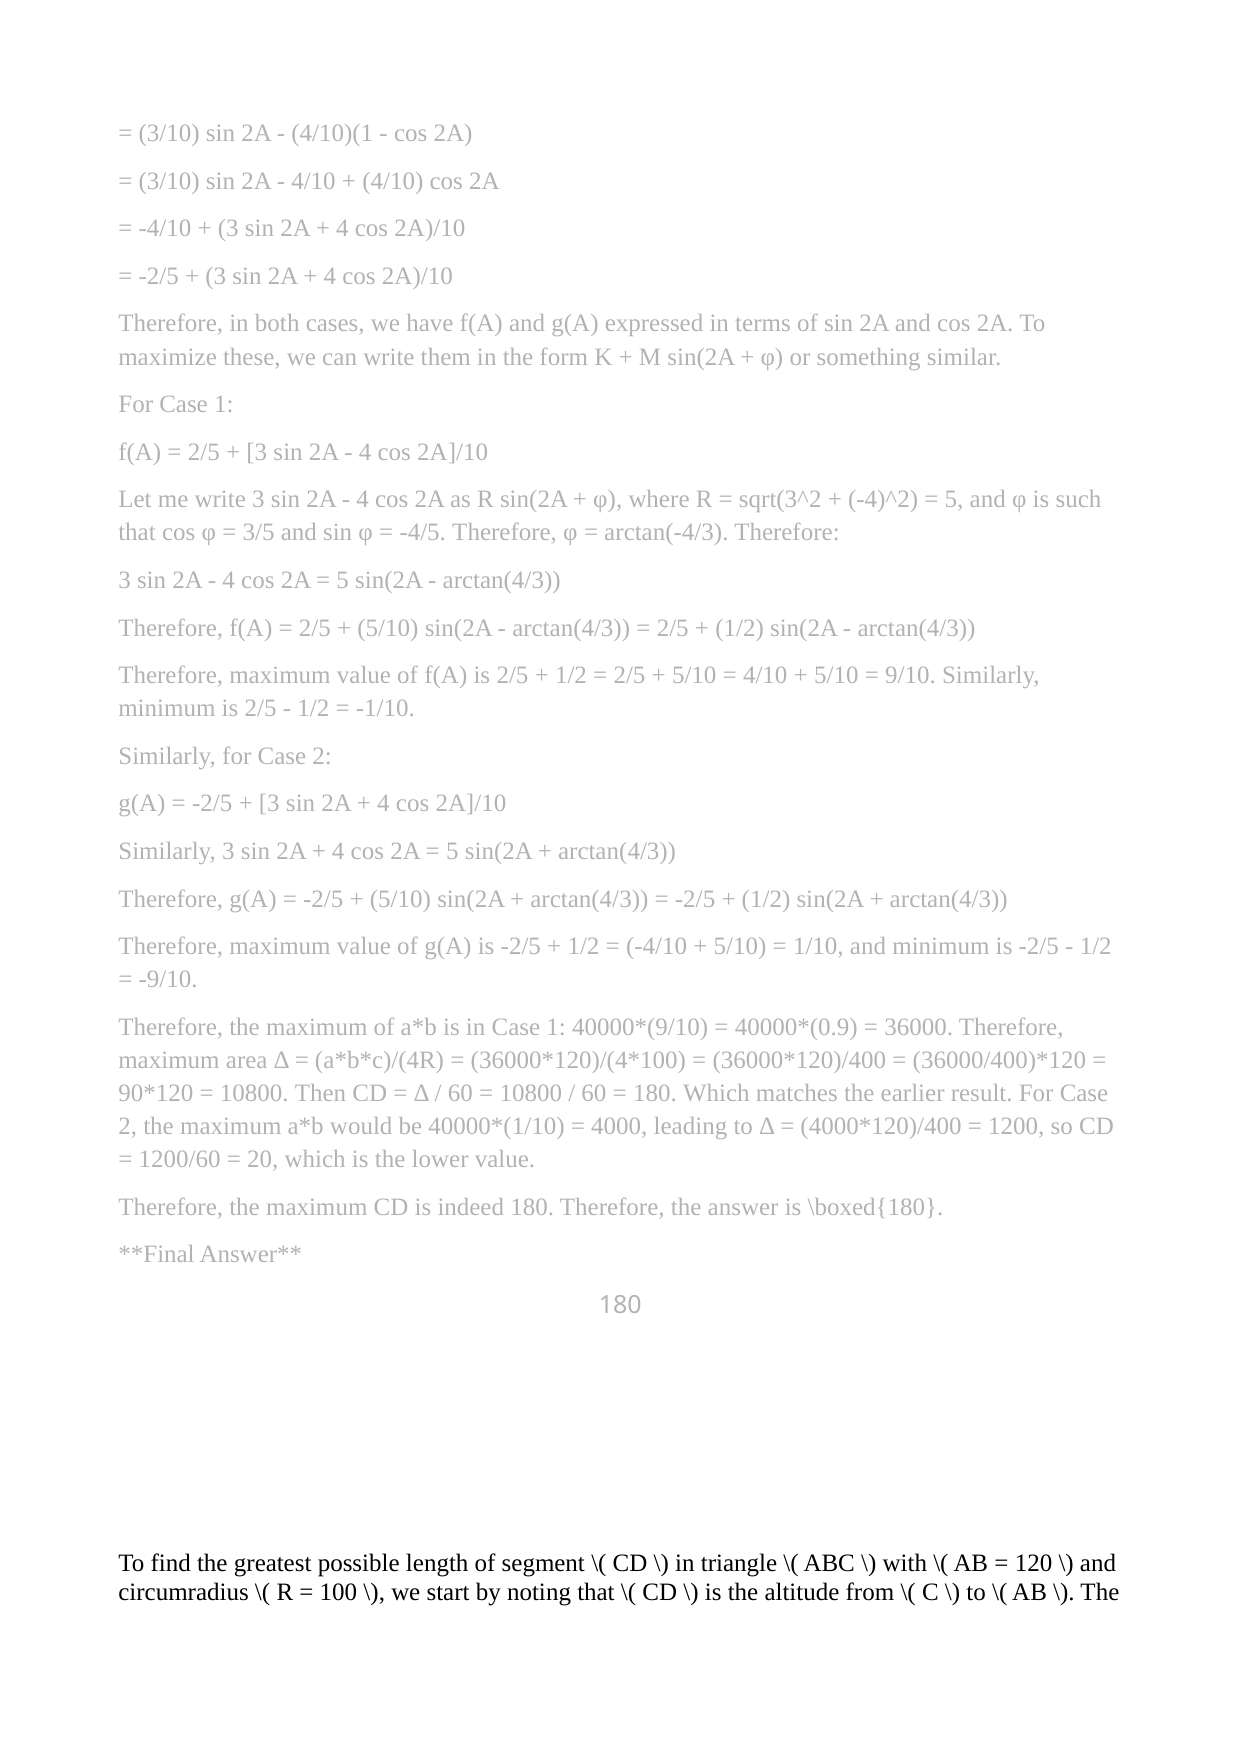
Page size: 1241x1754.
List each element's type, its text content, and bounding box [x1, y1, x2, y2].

text g(A) = -2/5 + [3 sin 2A + 4 cos 2A]/10 [118, 788, 1122, 817]
text Let me write 3 sin 2A - 4 cos 2A as R sin(2A + φ), where R = sqrt(3^2 + (-4)^2) = 5, and φ is such that cos φ = 3/5 and sin φ = -4/5. Therefore, φ = arctan(-4/3). Therefore: [118, 484, 1122, 546]
text For Case 1: [118, 389, 1122, 418]
text **Final Answer** [118, 1239, 1122, 1268]
text = -4/10 + (3 sin 2A + 4 cos 2A)/10 [118, 213, 1122, 242]
text Therefore, in both cases, we have f(A) and g(A) expressed in terms of sin 2A and cos 2A. To maximize these, we can write them in the form K + M sin(2A + φ) or something similar. [118, 308, 1122, 370]
text Similarly, 3 sin 2A + 4 cos 2A = 5 sin(2A + arctan(4/3)) [118, 836, 1122, 865]
text = -2/5 + (3 sin 2A + 4 cos 2A)/10 [118, 261, 1122, 290]
text 180​ [118, 1287, 1122, 1355]
text 3 sin 2A - 4 cos 2A = 5 sin(2A - arctan(4/3)) [118, 565, 1122, 594]
text Therefore, the maximum CD is indeed 180. Therefore, the answer is \boxed{180}. [118, 1192, 1122, 1220]
text f(A) = 2/5 + [3 sin 2A - 4 cos 2A]/10 [118, 437, 1122, 466]
text Therefore, the maximum of a*b is in Case 1: 40000*(9/10) = 40000*(0.9) = 36000. Therefore, maximum area Δ = (a*b*c)/(4R) = (36000*120)/(4*100) = (36000*120)/400 = (36000/400)*120 = 90*120 = 10800. Then CD = Δ / 60 = 10800 / 60 = 180. Which matches the earlier result. For Case 2, the maximum a*b would be 40000*(1/10) = 4000, leading to Δ = (4000*120)/400 = 1200, so CD = 1200/60 = 20, which is the lower value. [118, 1012, 1122, 1173]
text Therefore, maximum value of f(A) is 2/5 + 1/2 = 2/5 + 5/10 = 4/10 + 5/10 = 9/10. Similarly, minimum is 2/5 - 1/2 = -1/10. [118, 660, 1122, 722]
text To find the greatest possible length of segment \( CD \) in triangle \( ABC \) with \( AB = 120 \) and circumradius \( R = 100 \), we start by noting that \( CD \) is the altitude from \( C \) to \( AB \). The [118, 1548, 1122, 1606]
text Therefore, g(A) = -2/5 + (5/10) sin(2A + arctan(4/3)) = -2/5 + (1/2) sin(2A + arctan(4/3)) [118, 884, 1122, 912]
text Therefore, f(A) = 2/5 + (5/10) sin(2A - arctan(4/3)) = 2/5 + (1/2) sin(2A - arctan(4/3)) [118, 613, 1122, 641]
text = (3/10) sin 2A - 4/10 + (4/10) cos 2A [118, 166, 1122, 194]
text = (3/10) sin 2A - (4/10)(1 - cos 2A) [118, 118, 1122, 147]
text Therefore, maximum value of g(A) is -2/5 + 1/2 = (-4/10 + 5/10) = 1/10, and minimum is -2/5 - 1/2 = -9/10. [118, 931, 1122, 993]
text Similarly, for Case 2: [118, 741, 1122, 769]
